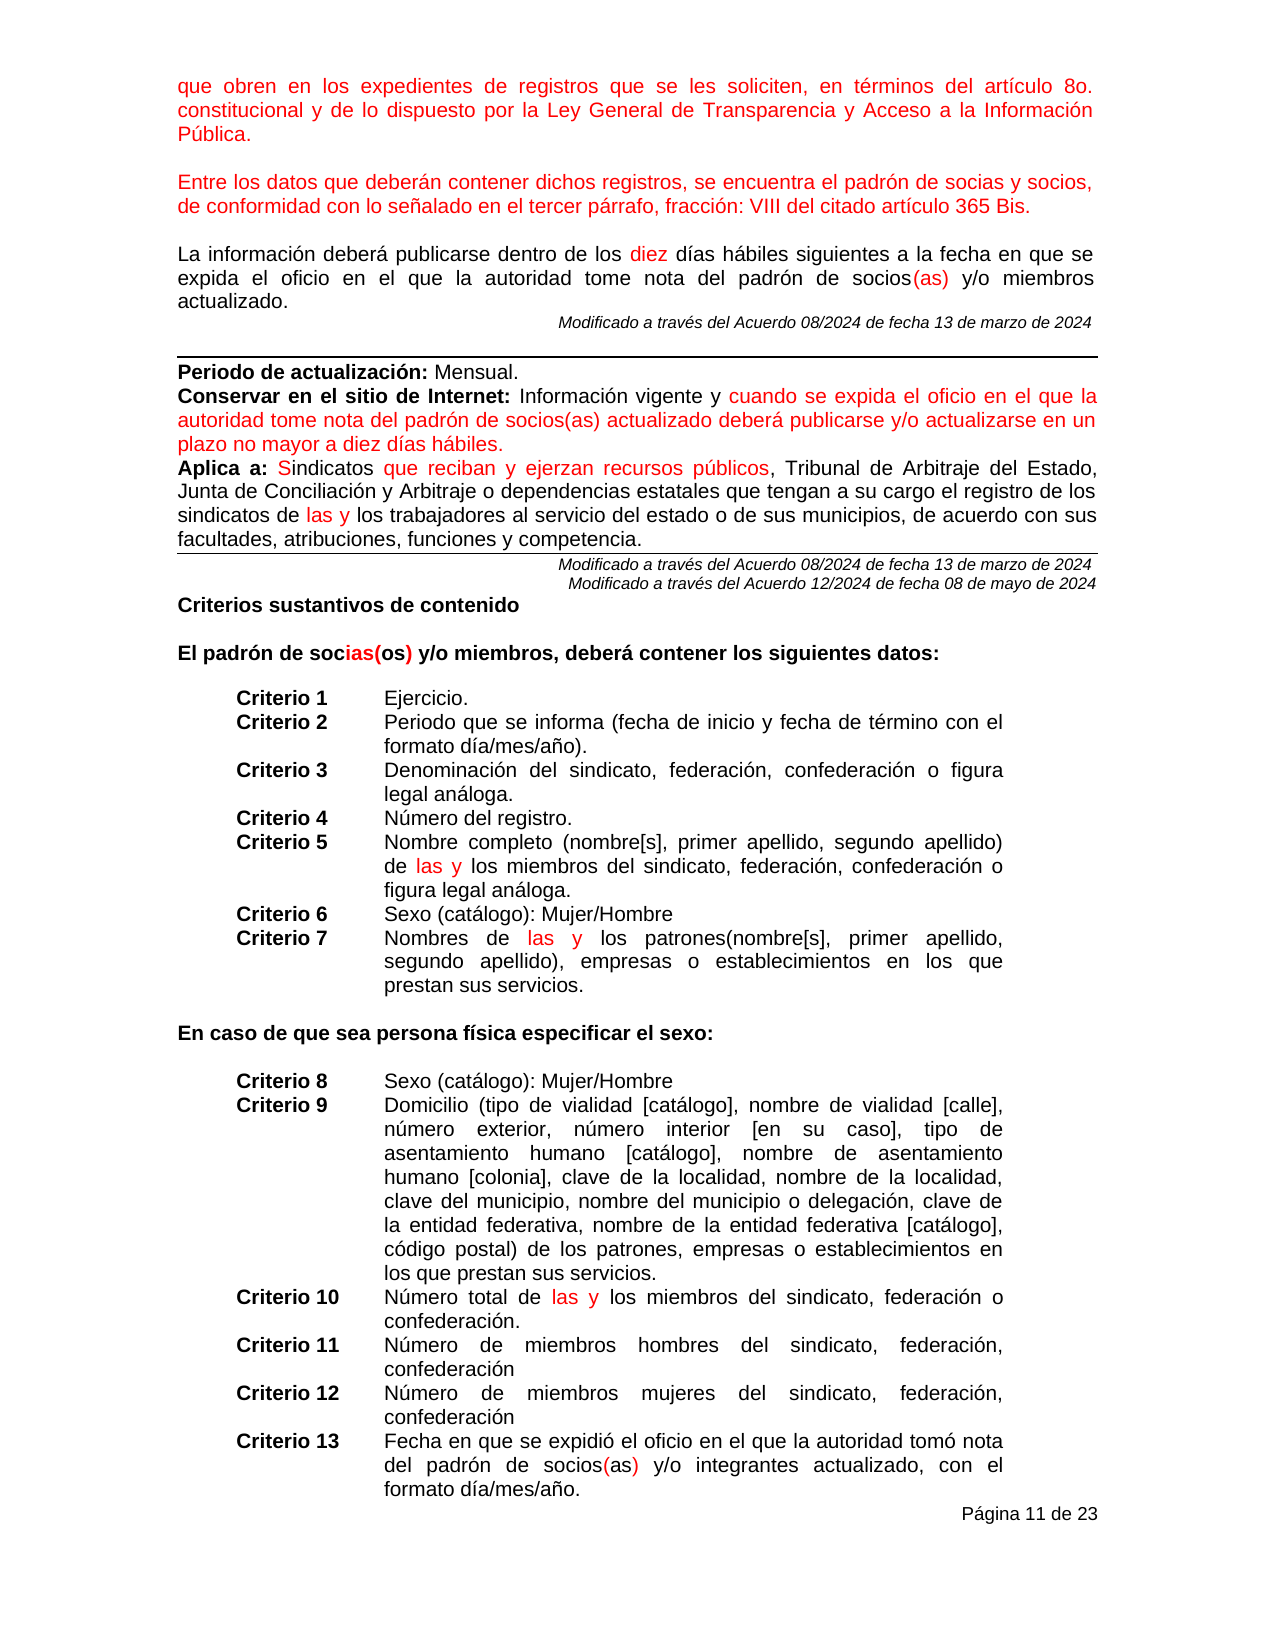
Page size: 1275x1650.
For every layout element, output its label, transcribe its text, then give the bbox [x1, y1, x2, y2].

text El padrón de socias(os) y/o miembros, deberá contener los siguientes datos: [177, 641, 1004, 664]
text La información deberá publicarse dentro de los diez días hábiles siguientes a la fecha en que se expida el oficio en el que la autoridad tome nota del padrón de socios(as) y/o miembros actualizado. [177, 241, 1094, 313]
text Criterio 2 Periodo que se informa (fecha de inicio y fecha de término con el formato día/mes/año). [236, 710, 1004, 758]
text Modificado a través del Acuerdo 12/2024 de fecha 08 de mayo de 2024 [177, 573, 1098, 593]
text Criterio 4 Número del registro. [236, 806, 1004, 829]
text Criterios sustantivos de contenido [177, 593, 1098, 617]
text Criterio 10 Número total de las y los miembros del sindicato, federación o confederación. [236, 1285, 1004, 1333]
text Criterio 6 Sexo (catálogo): Mujer/Hombre [236, 901, 1004, 925]
text Criterio 13 Fecha en que se expidió el oficio en el que la autoridad tomó nota del padrón de socios(as) y/o integrantes actualizado, con el formato día/mes/año. [236, 1428, 1004, 1500]
text Criterio 8 Sexo (catálogo): Mujer/Hombre [236, 1069, 1004, 1093]
text Criterio 5 Nombre completo (nombre[s], primer apellido, segundo apellido) de las y los miembros del sindicato, federación, confederación o figura legal análoga. [236, 829, 1004, 901]
text Criterio 7 Nombres de las y los patrones(nombre[s], primer apellido, segundo apellido), empresas o establecimientos en los que prestan sus servicios. [236, 925, 1004, 997]
text Modificado a través del Acuerdo 08/2024 de fecha 13 de marzo de 2024 [177, 554, 1098, 573]
text En caso de que sea persona física especificar el sexo: [177, 1021, 1004, 1045]
text Criterio 12 Número de miembros mujeres del sindicato, federación, confederación [236, 1381, 1004, 1428]
text Periodo de actualización: Mensual. [177, 358, 1098, 383]
text Criterio 9 Domicilio (tipo de vialidad [catálogo], nombre de vialidad [calle], número exterior, número interior [en su caso], tipo de asentamiento humano [catálogo], nombre de asentamiento humano [colonia], clave de la localidad, nombre de la localidad, clave del municipio, nombre del municipio o delegación, clave de la entidad federativa, nombre de la entidad federativa [catálogo], código postal) de los patrones, empresas o establecimientos en los que prestan sus servicios. [236, 1093, 1004, 1285]
text que obren en los expedientes de registros que se les soliciten, en términos del artículo 8o. constitucional y de lo dispuesto por la Ley General de Transparencia y Acceso a la Información Pública. [177, 74, 1094, 146]
text Criterio 3 Denominación del sindicato, federación, confederación o figura legal análoga. [236, 758, 1004, 806]
text Aplica a: Sindicatos que reciban y ejerzan recursos públicos, Tribunal de Arbitraje del Estado, Junta de Conciliación y Arbitraje o dependencias estatales que tengan a su cargo el registro de los sindicatos de las y los trabajadores al servicio del estado o de sus municipios, de acuerdo con sus facultades, atribuciones, funciones y competencia. [177, 452, 1098, 553]
text Modificado a través del Acuerdo 08/2024 de fecha 13 de marzo de 2024 [177, 313, 1098, 332]
text Criterio 1 Ejercicio. [236, 686, 1004, 710]
text Conservar en el sitio de Internet: Información vigente y cuando se expida el oficio en el que la autoridad tome nota del padrón de socios(as) actualizado deberá publicarse y/o actualizarse en un plazo no mayor a diez días hábiles. [177, 383, 1098, 452]
text Criterio 11 Número de miembros hombres del sindicato, federación, confederación [236, 1333, 1004, 1381]
text Entre los datos que deberán contener dichos registros, se encuentra el padrón de socias y socios, de conformidad con lo señalado en el tercer párrafo, fracción: VIII del citado artículo 365 Bis. [177, 169, 1094, 217]
